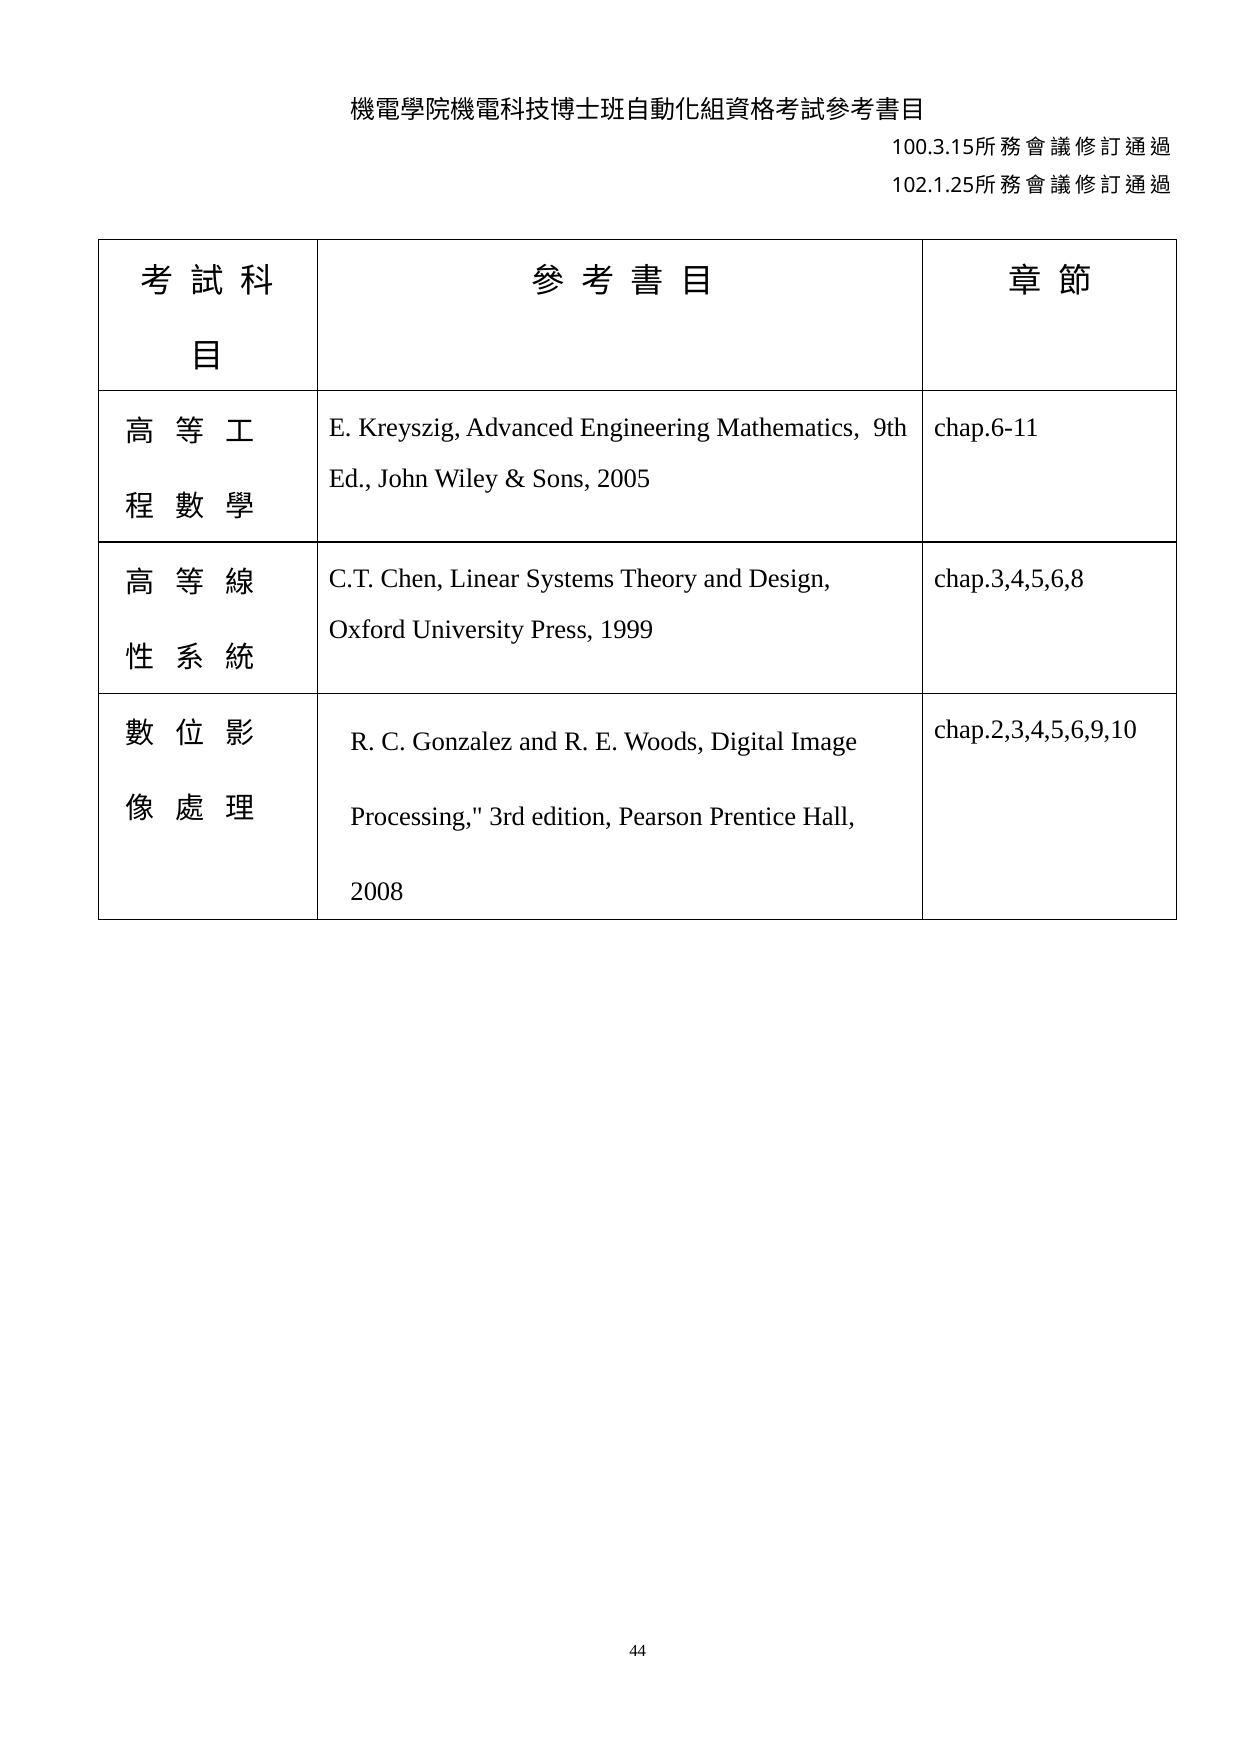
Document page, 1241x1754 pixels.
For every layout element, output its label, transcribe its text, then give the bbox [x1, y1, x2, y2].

table_header 參考書目 [318, 240, 922, 390]
text 102.1.25所務會議修訂通過 [100, 164, 1175, 202]
table_cell chap.6-11 [923, 391, 1176, 541]
table_cell E. Kreyszig, Advanced Engineering Mathematics, 9th Ed., John Wiley & Sons, 2005 [318, 391, 922, 541]
table_cell 高等線性系統 [99, 543, 317, 692]
table_cell 數位影像處理 [99, 694, 317, 918]
table_header 章節 [923, 240, 1176, 390]
table_cell 高等工程數學 [99, 391, 317, 541]
table_cell R. C. Gonzalez and R. E. Woods, Digital Image Processing," 3rd edition, Pearson Prentice Hall, 2008 [318, 694, 922, 918]
table_cell C.T. Chen, Linear Systems Theory and Design, Oxford University Press, 1999 [318, 543, 922, 692]
table_cell chap.2,3,4,5,6,9,10 [923, 694, 1176, 918]
table_header 考試科目 [99, 240, 317, 390]
table_cell chap.3,4,5,6,8 [923, 543, 1176, 692]
text 100.3.15所務會議修訂通過 [100, 127, 1175, 164]
text 機電學院機電科技博士班自動化組資格考試參考書目 [100, 89, 1175, 127]
